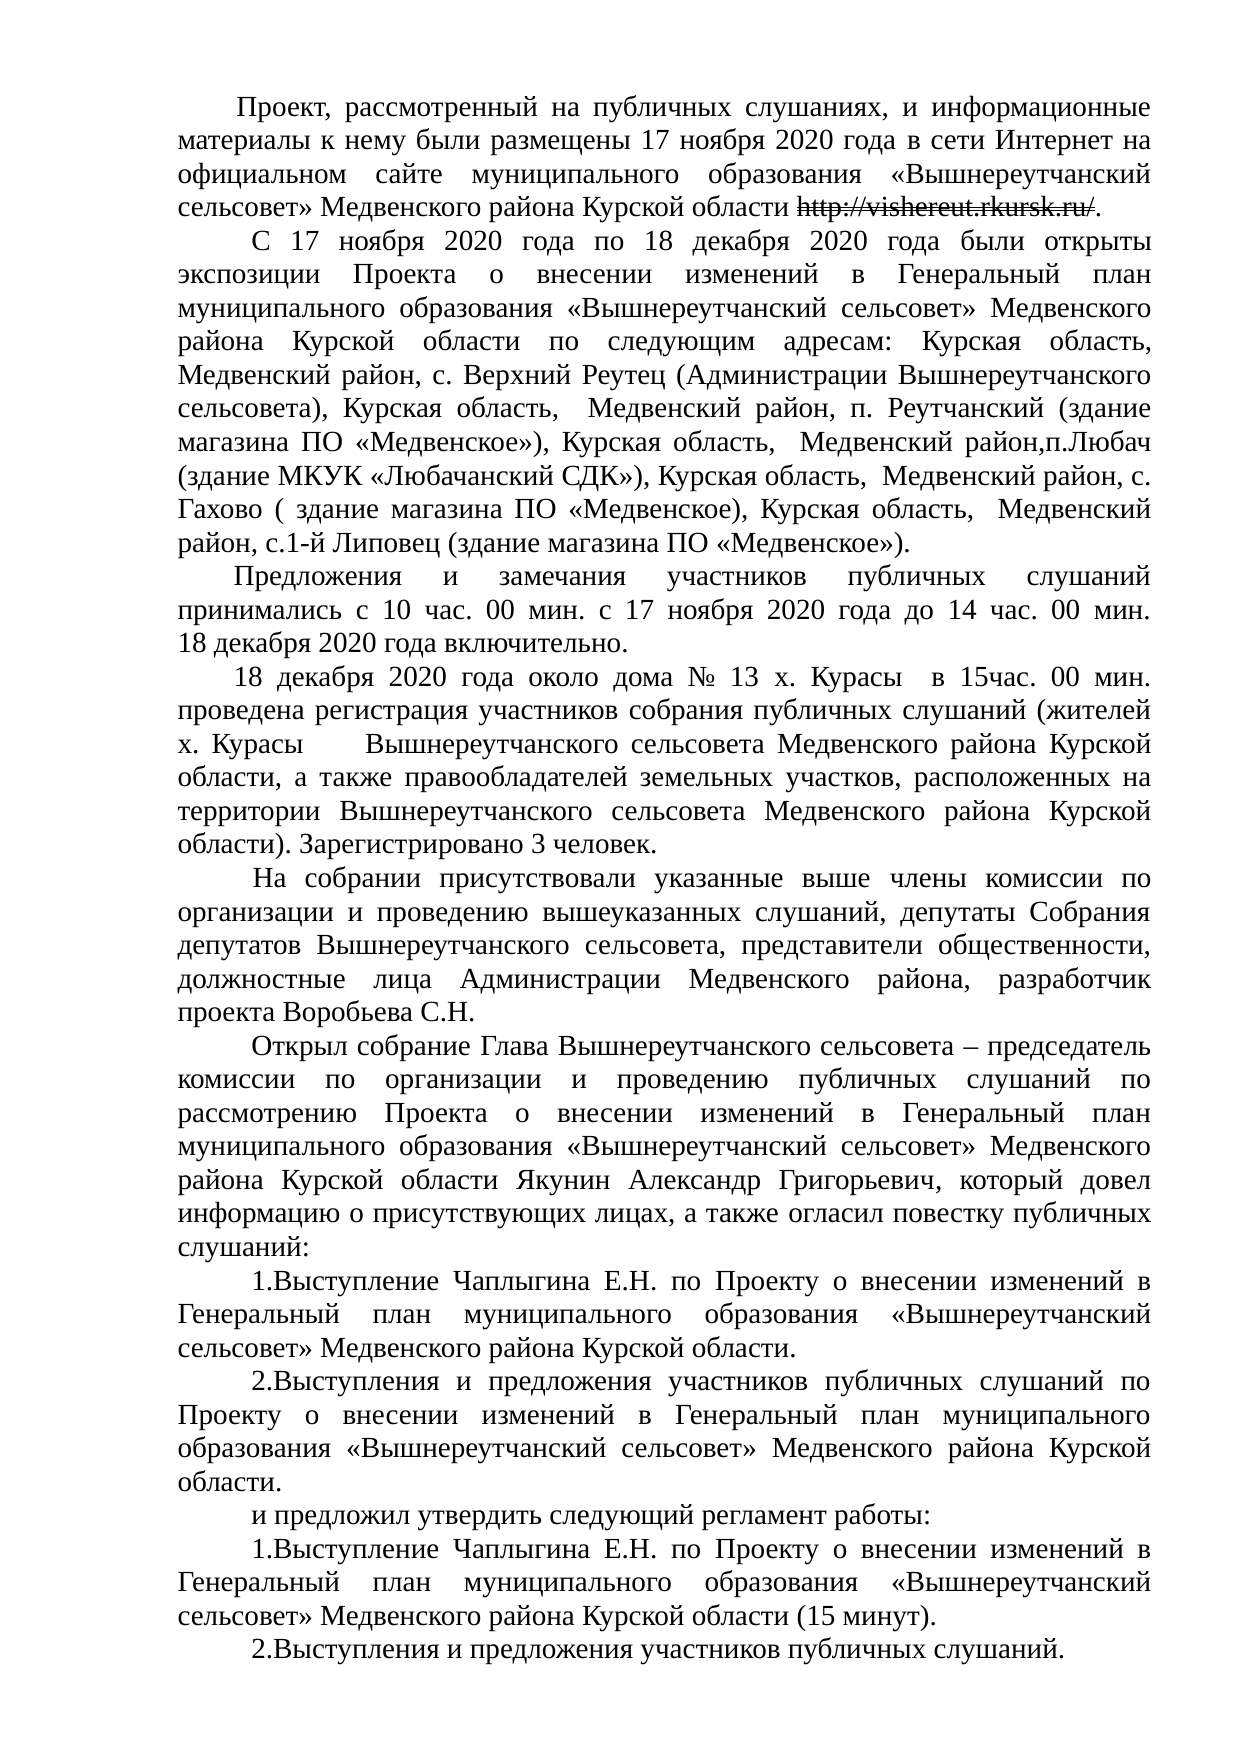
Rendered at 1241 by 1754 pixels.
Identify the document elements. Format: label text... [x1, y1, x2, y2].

text 2.Выступления и предложения участников публичных слушаний по Проекту о внесении изменений в Генеральный план муниципального образования «Вышнереутчанский сельсовет» Медвенского района Курской области. [177, 1363, 1152, 1497]
text и предложил утвердить следующий регламент работы: [177, 1497, 1152, 1531]
text На собрании присутствовали указанные выше члены комиссии по организации и проведению вышеуказанных слушаний, депутаты Собрания депутатов Вышнереутчанского сельсовета, представители общественности, должностные лица Администрации Медвенского района, разработчик проекта Воробьева С.Н. [177, 860, 1152, 1028]
text 1.Выступление Чаплыгина Е.Н. по Проекту о внесении изменений в Генеральный план муниципального образования «Вышнереутчанский сельсовет» Медвенского района Курской области. [177, 1263, 1152, 1363]
text Предложения и замечания участников публичных слушаний принимались с 10 час. 00 мин. с 17 ноября 2020 года до 14 час. 00 мин. 18 декабря 2020 года включительно. [177, 558, 1152, 659]
text Проект, рассмотренный на публичных слушаниях, и информационные материалы к нему были размещены 17 ноября 2020 года в сети Интернет на официальном сайте муниципального образования «Вышнереутчанский сельсовет» Медвенского района Курской области http://vishereut.rkursk.ru/. [177, 89, 1152, 223]
text 1.Выступление Чаплыгина Е.Н. по Проекту о внесении изменений в Генеральный план муниципального образования «Вышнереутчанский сельсовет» Медвенского района Курской области (15 минут). [177, 1531, 1152, 1632]
text Открыл собрание Глава Вышнереутчанского сельсовета – председатель комиссии по организации и проведению публичных слушаний по рассмотрению Проекта о внесении изменений в Генеральный план муниципального образования «Вышнереутчанский сельсовет» Медвенского района Курской области Якунин Александр Григорьевич, который довел информацию о присутствующих лицах, а также огласил повестку публичных слушаний: [177, 1028, 1152, 1263]
text 2.Выступления и предложения участников публичных слушаний. [177, 1632, 1152, 1665]
text С 17 ноября 2020 года по 18 декабря 2020 года были открыты экспозиции Проекта о внесении изменений в Генеральный план муниципального образования «Вышнереутчанский сельсовет» Медвенского района Курской области по следующим адресам: Курская область, Медвенский район, с. Верхний Реутец (Администрации Вышнереутчанского сельсовета), Курская область, Медвенский район, п. Реутчанский (здание магазина ПО «Медвенское»), Курская область, Медвенский район,п.Любач (здание МКУК «Любачанский СДК»), Курская область, Медвенский район, с. Гахово ( здание магазина ПО «Медвенское), Курская область, Медвенский район, с.1-й Липовец (здание магазина ПО «Медвенское»). [177, 223, 1152, 558]
text 18 декабря 2020 года около дома № 13 х. Курасы в 15час. 00 мин. проведена регистрация участников собрания публичных слушаний (жителей х. Курасы Вышнереутчанского сельсовета Медвенского района Курской области, а также правообладателей земельных участков, расположенных на территории Вышнереутчанского сельсовета Медвенского района Курской области). Зарегистрировано 3 человек. [177, 659, 1152, 860]
